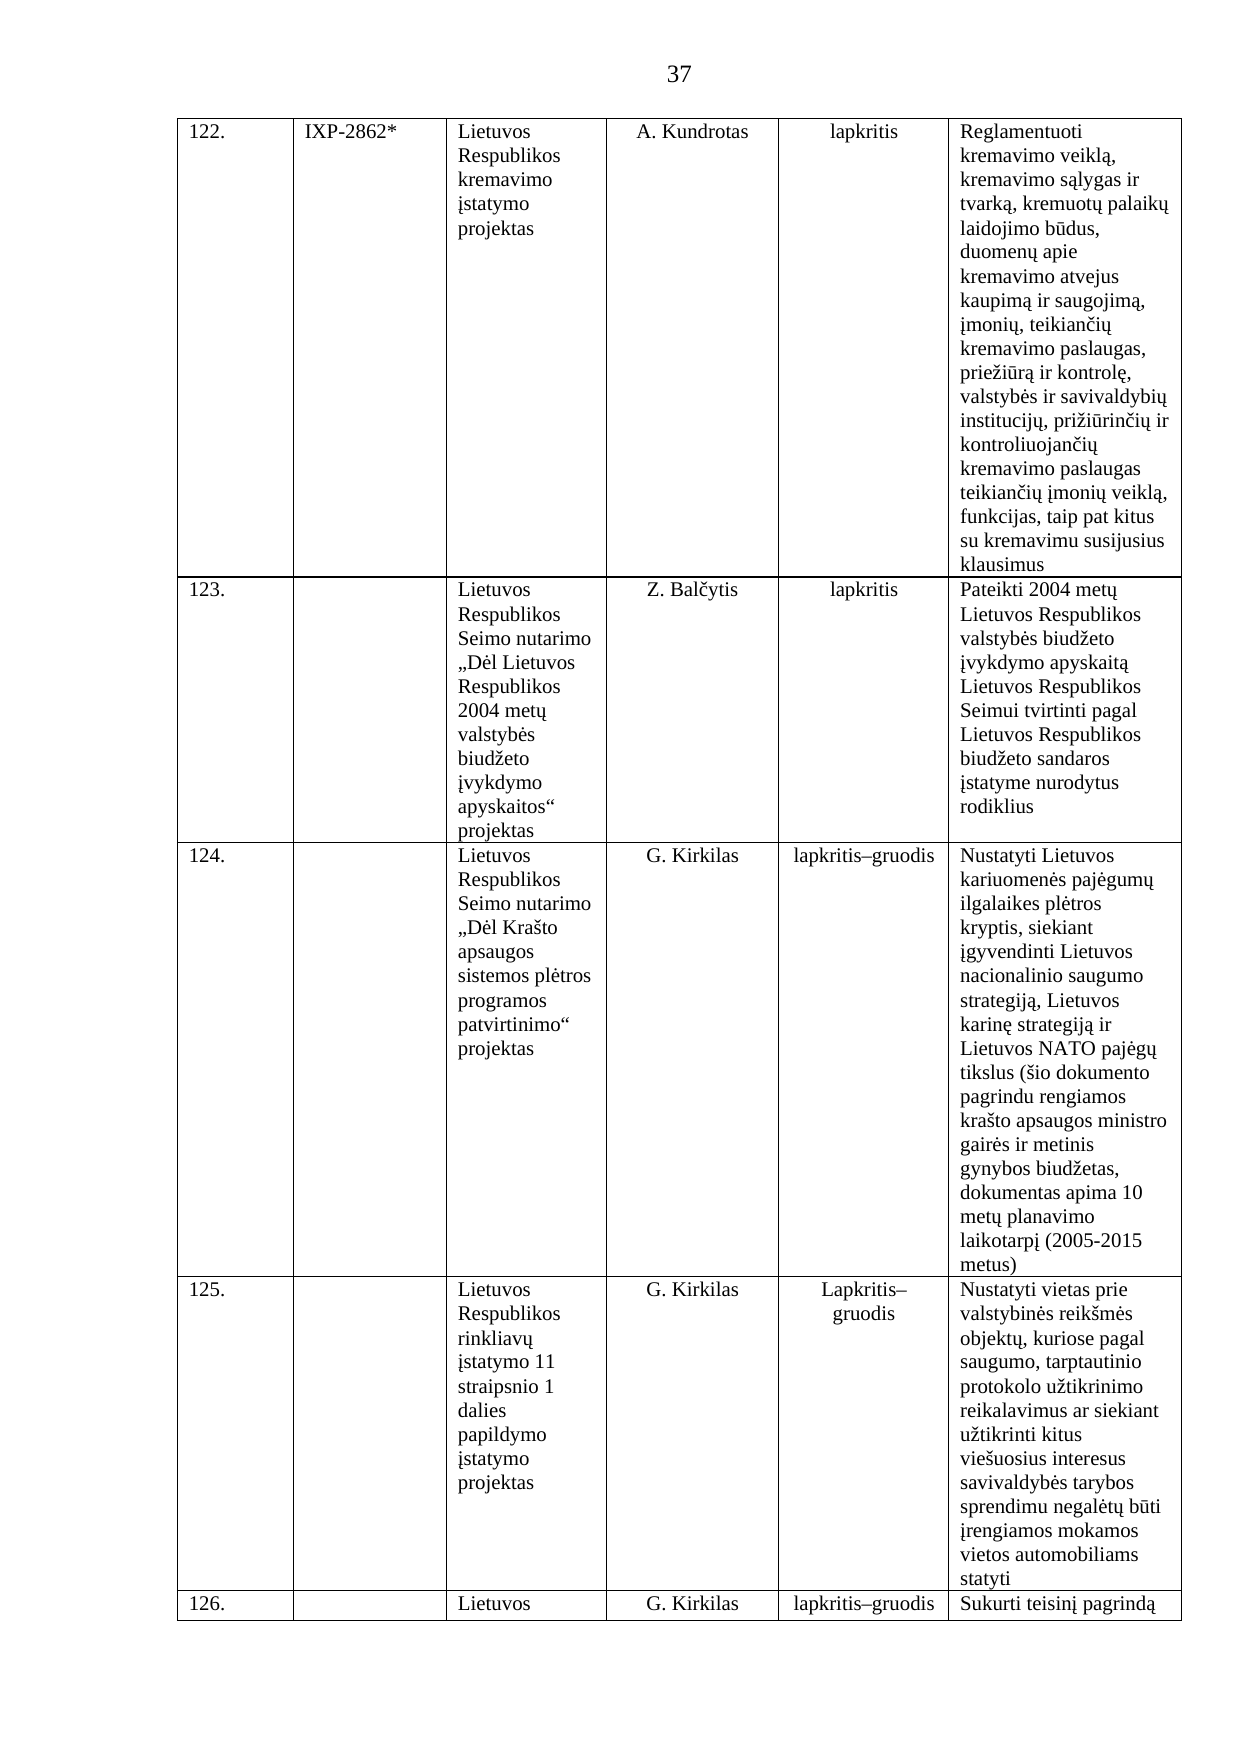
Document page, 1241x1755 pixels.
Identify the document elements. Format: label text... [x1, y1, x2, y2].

table_cell lapkritis–gruodis [779, 1591, 948, 1620]
table_cell lapkritis–gruodis [779, 843, 948, 1276]
table_cell A. Kundrotas [607, 119, 778, 576]
table_cell Nustatyti Lietuvos kariuomenės pajėgumų ilgalaikes plėtros kryptis, siekiant įgyvendinti Lietuvos nacionalinio saugumo strategiją, Lietuvos karinę strategiją ir Lietuvos NATO pajėgų tikslus (šio dokumento pagrindu rengiamos krašto apsaugos ministro gairės ir metinis gynybos biudžetas, dokumentas apima 10 metų planavimo laikotarpį (2005-2015 metus) [949, 843, 1181, 1276]
table_cell 124. [178, 843, 293, 1276]
table_cell G. Kirkilas [607, 1277, 778, 1590]
table_cell Nustatyti vietas prie valstybinės reikšmės objektų, kuriose pagal saugumo, tarptautinio protokolo užtikrinimo reikalavimus ar siekiant užtikrinti kitus viešuosius interesus savivaldybės tarybos sprendimu negalėtų būti įrengiamos mokamos vietos automobiliams statyti [949, 1277, 1181, 1590]
table_cell lapkritis [779, 119, 948, 576]
table_cell [294, 1277, 446, 1590]
table_cell G. Kirkilas [607, 1591, 778, 1620]
table_cell Lietuvos Respublikos Seimo nutarimo „Dėl Krašto apsaugos sistemos plėtros programos patvirtinimo“ projektas [447, 843, 606, 1276]
table_cell Lietuvos [447, 1591, 606, 1620]
table_cell Lietuvos Respublikos rinkliavų įstatymo 11 straipsnio 1 dalies papildymo įstatymo projektas [447, 1277, 606, 1590]
table_cell [294, 843, 446, 1276]
table_cell lapkritis [779, 578, 948, 842]
table_cell Lietuvos Respublikos Seimo nutarimo „Dėl Lietuvos Respublikos 2004 metų valstybės biudžeto įvykdymo apyskaitos“ projektas [447, 578, 606, 842]
table_cell Reglamentuoti kremavimo veiklą, kremavimo sąlygas ir tvarką, kremuotų palaikų laidojimo būdus, duomenų apie kremavimo atvejus kaupimą ir saugojimą, įmonių, teikiančių kremavimo paslaugas, priežiūrą ir kontrolę, valstybės ir savivaldybių institucijų, prižiūrinčių ir kontroliuojančių kremavimo paslaugas teikiančių įmonių veiklą, funkcijas, taip pat kitus su kremavimu susijusius klausimus [949, 119, 1181, 576]
table_cell Sukurti teisinį pagrindą [949, 1591, 1181, 1620]
table_cell Lapkritis–gruodis [779, 1277, 948, 1590]
table_cell IXP-2862* [294, 119, 446, 576]
table_cell 123. [178, 578, 293, 842]
table_cell [294, 578, 446, 842]
table_cell 122. [178, 119, 293, 576]
table_cell [294, 1591, 446, 1620]
table_cell G. Kirkilas [607, 843, 778, 1276]
table_cell Lietuvos Respublikos kremavimo įstatymo projektas [447, 119, 606, 576]
table_cell 125. [178, 1277, 293, 1590]
table_cell Z. Balčytis [607, 578, 778, 842]
table_cell Pateikti 2004 metų Lietuvos Respublikos valstybės biudžeto įvykdymo apyskaitą Lietuvos Respublikos Seimui tvirtinti pagal Lietuvos Respublikos biudžeto sandaros įstatyme nurodytus rodiklius [949, 578, 1181, 842]
table_cell 126. [178, 1591, 293, 1620]
